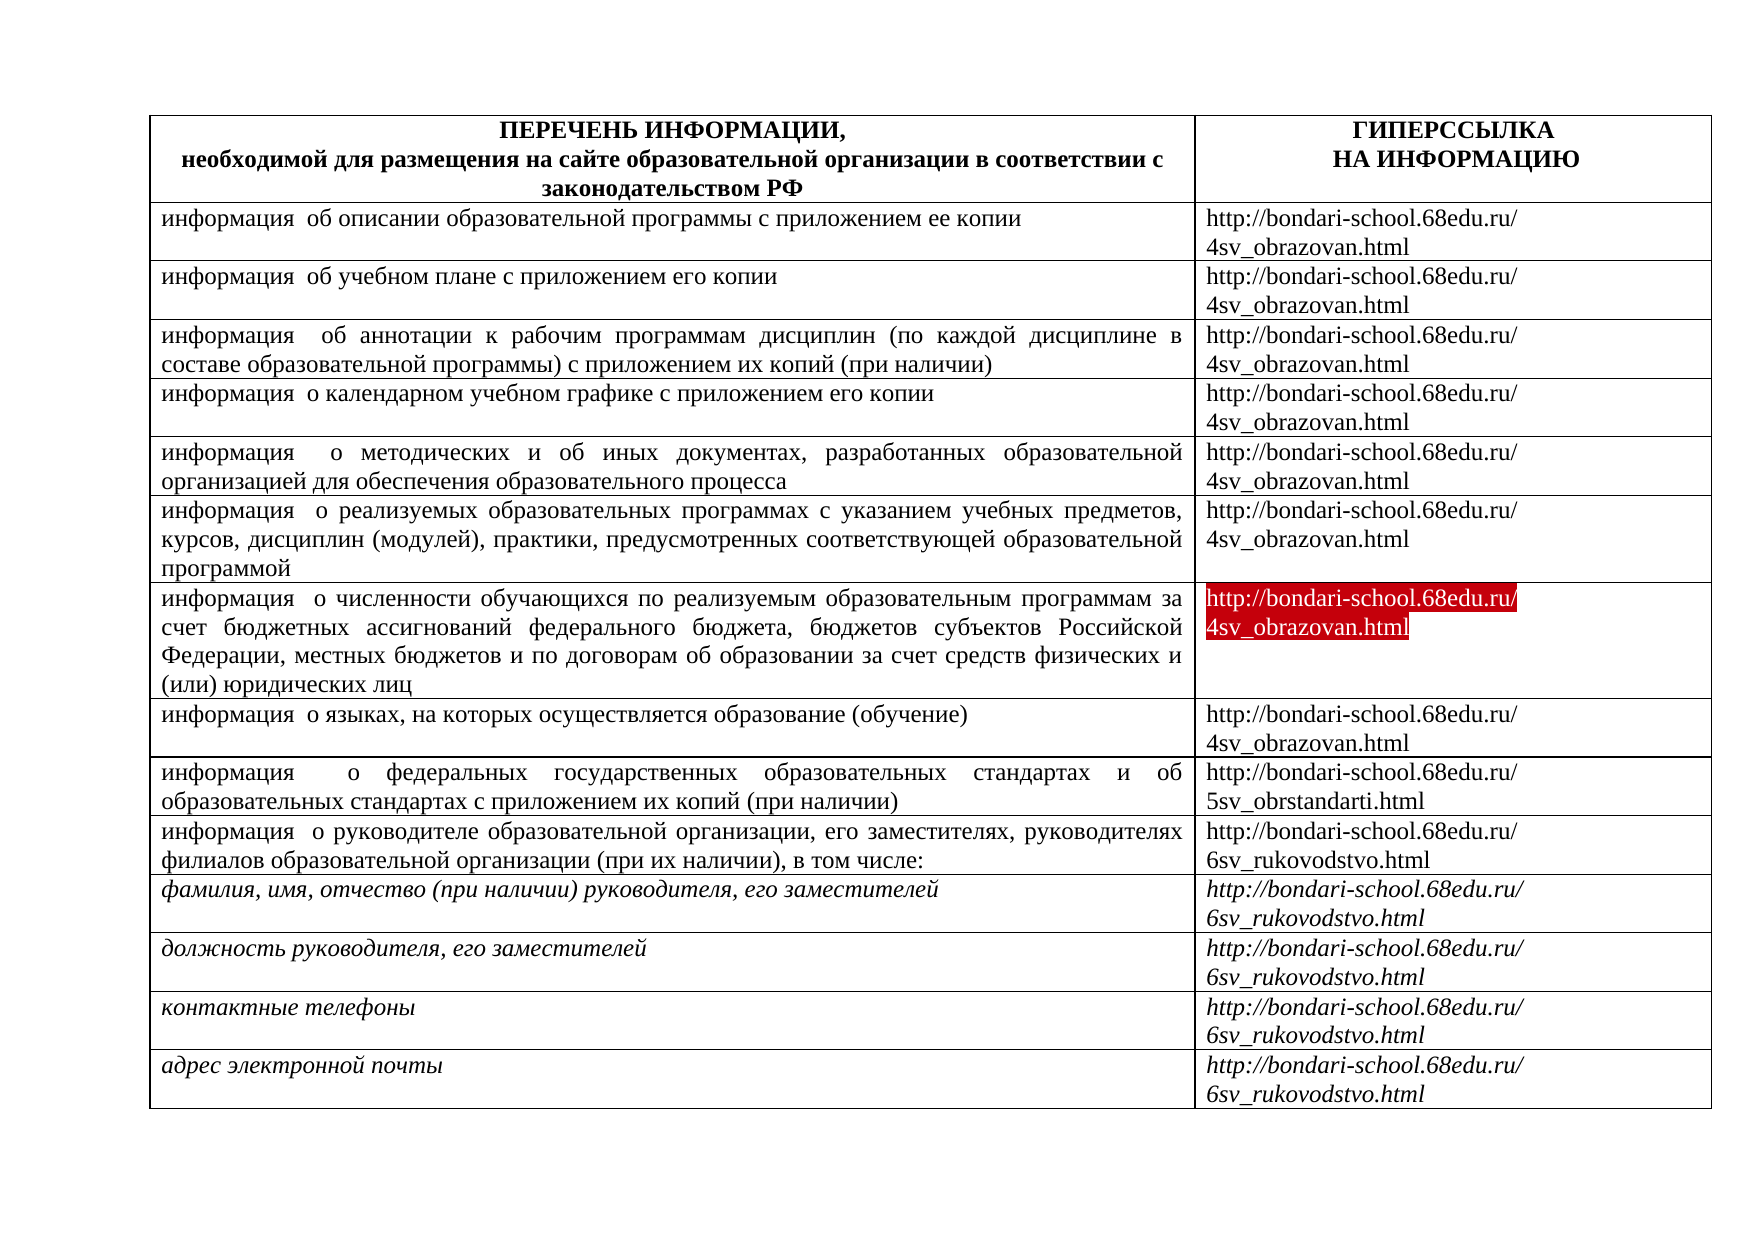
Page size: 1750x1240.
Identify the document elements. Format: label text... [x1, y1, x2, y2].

table_cell http://bondari-school.68edu.ru/4sv_obrazovan.html [1196, 261, 1711, 319]
table_cell информация о языках, на которых осуществляется образование (обучение) [151, 699, 1194, 756]
table_cell http://bondari-school.68edu.ru/4sv_obrazovan.html [1196, 320, 1711, 377]
table_cell адрес электронной почты [151, 1050, 1194, 1108]
table_cell информация об аннотации к рабочим программам дисциплин (по каждой дисциплине в составе образовательной программы) с приложением их копий (при наличии) [151, 320, 1194, 377]
table_cell информация об описании образовательной программы с приложением ее копии [151, 203, 1194, 260]
table_cell информация об учебном плане с приложением его копии [151, 261, 1194, 319]
table_cell информация о методических и об иных документах, разработанных образовательной организацией для обеспечения образовательного процесса [151, 437, 1194, 494]
table_cell http://bondari-school.68edu.ru/4sv_obrazovan.html [1196, 203, 1711, 260]
table_cell http://bondari-school.68edu.ru/6sv_rukovodstvo.html [1196, 816, 1711, 873]
table_cell http://bondari-school.68edu.ru/6sv_rukovodstvo.html [1196, 875, 1711, 932]
table_cell http://bondari-school.68edu.ru/4sv_obrazovan.html [1196, 379, 1711, 436]
table_cell фамилия, имя, отчество (при наличии) руководителя, его заместителей [151, 875, 1194, 932]
table_cell http://bondari-school.68edu.ru/6sv_rukovodstvo.html [1196, 933, 1711, 991]
table_cell должность руководителя, его заместителей [151, 933, 1194, 991]
table_cell http://bondari-school.68edu.ru/4sv_obrazovan.html [1196, 496, 1711, 582]
table_cell http://bondari-school.68edu.ru/4sv_obrazovan.html [1196, 437, 1711, 494]
table_cell http://bondari-school.68edu.ru/4sv_obrazovan.html [1196, 583, 1711, 698]
table_cell информация о федеральных государственных образовательных стандартах и об образовательных стандартах с приложением их копий (при наличии) [151, 758, 1194, 815]
table_cell информация о руководителе образовательной организации, его заместителях, руководителях филиалов образовательной организации (при их наличии), в том числе: [151, 816, 1194, 873]
table_cell http://bondari-school.68edu.ru/6sv_rukovodstvo.html [1196, 1050, 1711, 1108]
table_cell контактные телефоны [151, 992, 1194, 1049]
table_header ГИПЕРССЫЛКА НА ИНФОРМАЦИЮ [1196, 116, 1711, 202]
table_cell информация о численности обучающихся по реализуемым образовательным программам за счет бюджетных ассигнований федерального бюджета, бюджетов субъектов Российской Федерации, местных бюджетов и по договорам об образовании за счет средств физических и (или) юридических лиц [151, 583, 1194, 698]
table_cell http://bondari-school.68edu.ru/4sv_obrazovan.html [1196, 699, 1711, 756]
table_cell информация о календарном учебном графике с приложением его копии [151, 379, 1194, 436]
table_cell http://bondari-school.68edu.ru/6sv_rukovodstvo.html [1196, 992, 1711, 1049]
table_header ПЕРЕЧЕНЬ ИНФОРМАЦИИ, необходимой для размещения на сайте образовательной организации в соответствии с законодательством РФ [151, 116, 1194, 202]
table_cell http://bondari-school.68edu.ru/5sv_obrstandarti.html [1196, 758, 1711, 815]
table_cell информация о реализуемых образовательных программах с указанием учебных предметов, курсов, дисциплин (модулей), практики, предусмотренных соответствующей образовательной программой [151, 496, 1194, 582]
